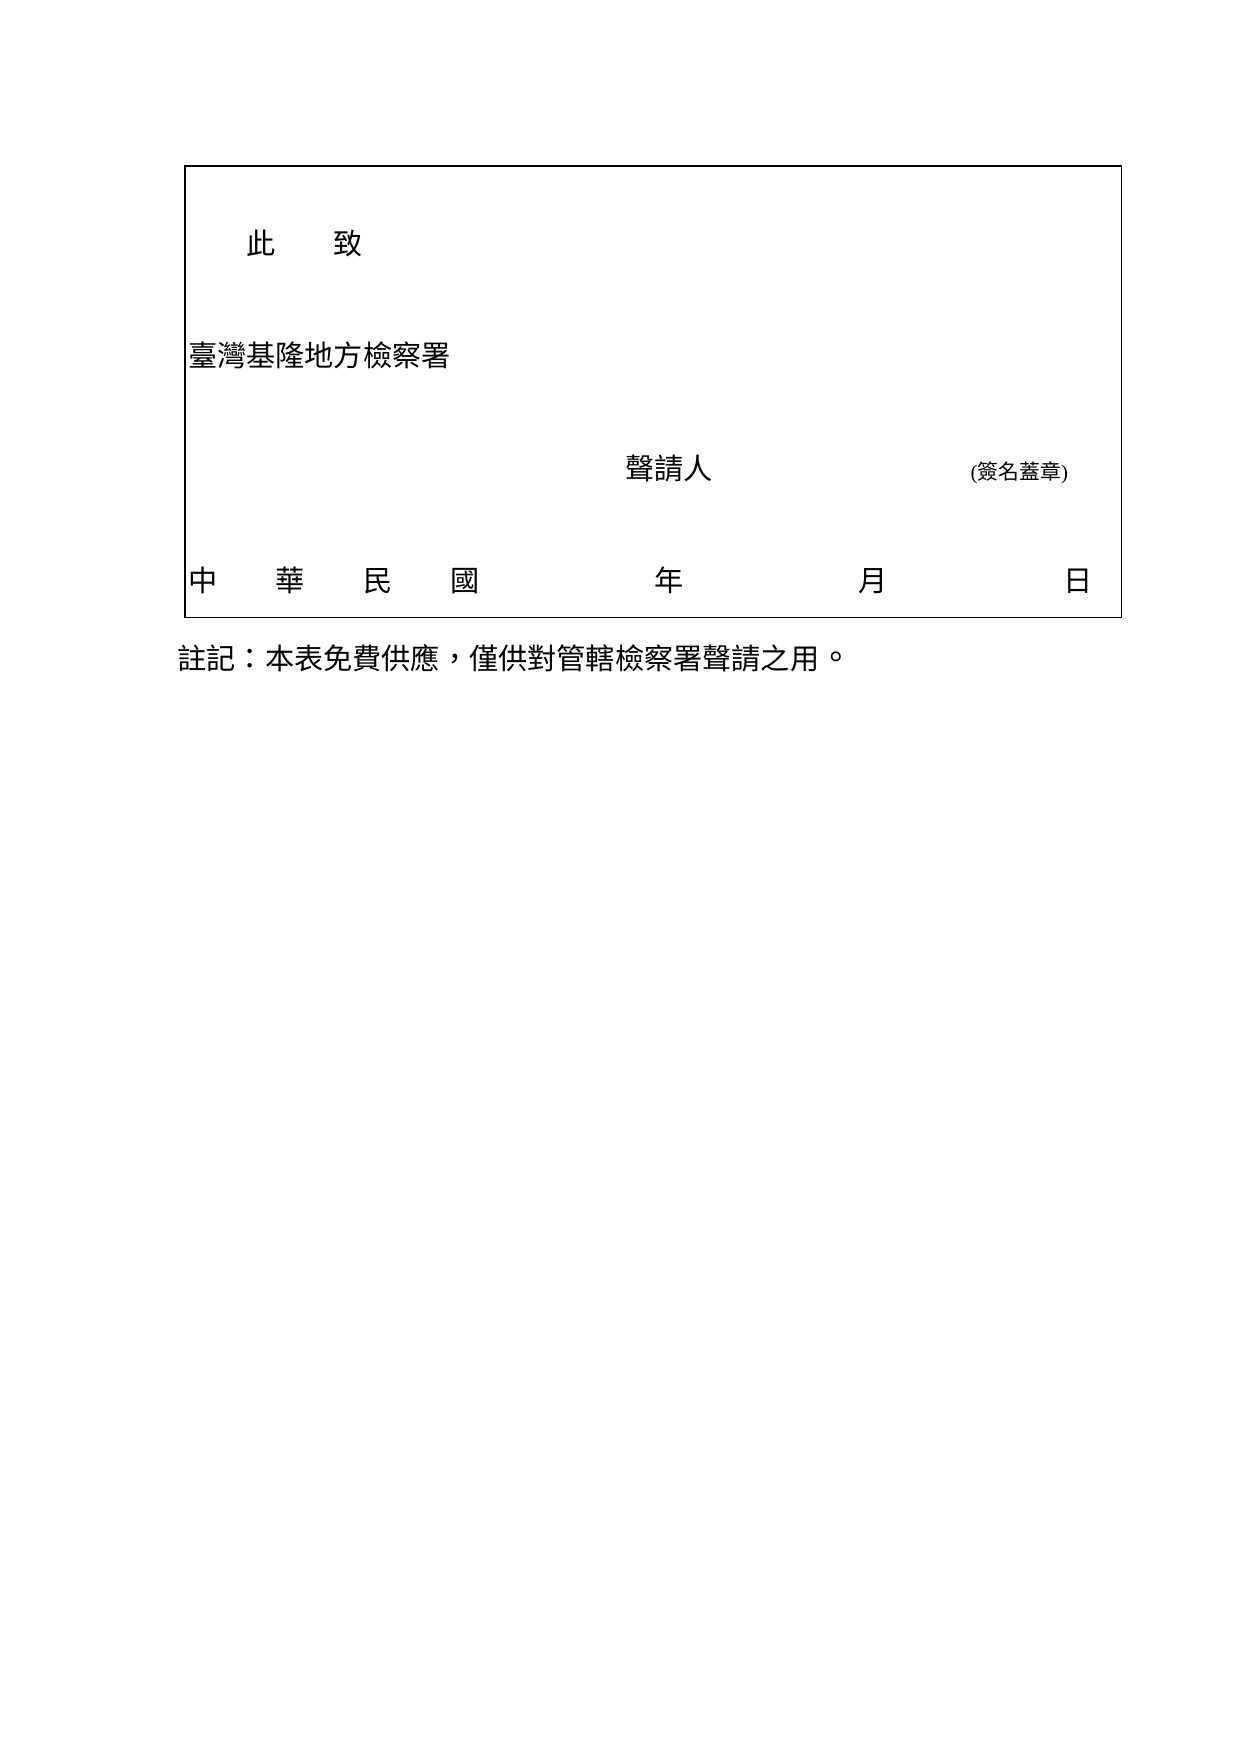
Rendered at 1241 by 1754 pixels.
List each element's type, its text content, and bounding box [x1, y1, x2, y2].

table_cell 此 致 臺灣基隆地方檢察署 聲請人 (簽名蓋章) 中 華 民 國 年 月 日 [186, 167, 1121, 617]
text 註記：本表免費供應，僅供對管轄檢察署聲請之用。 [177, 618, 1122, 693]
